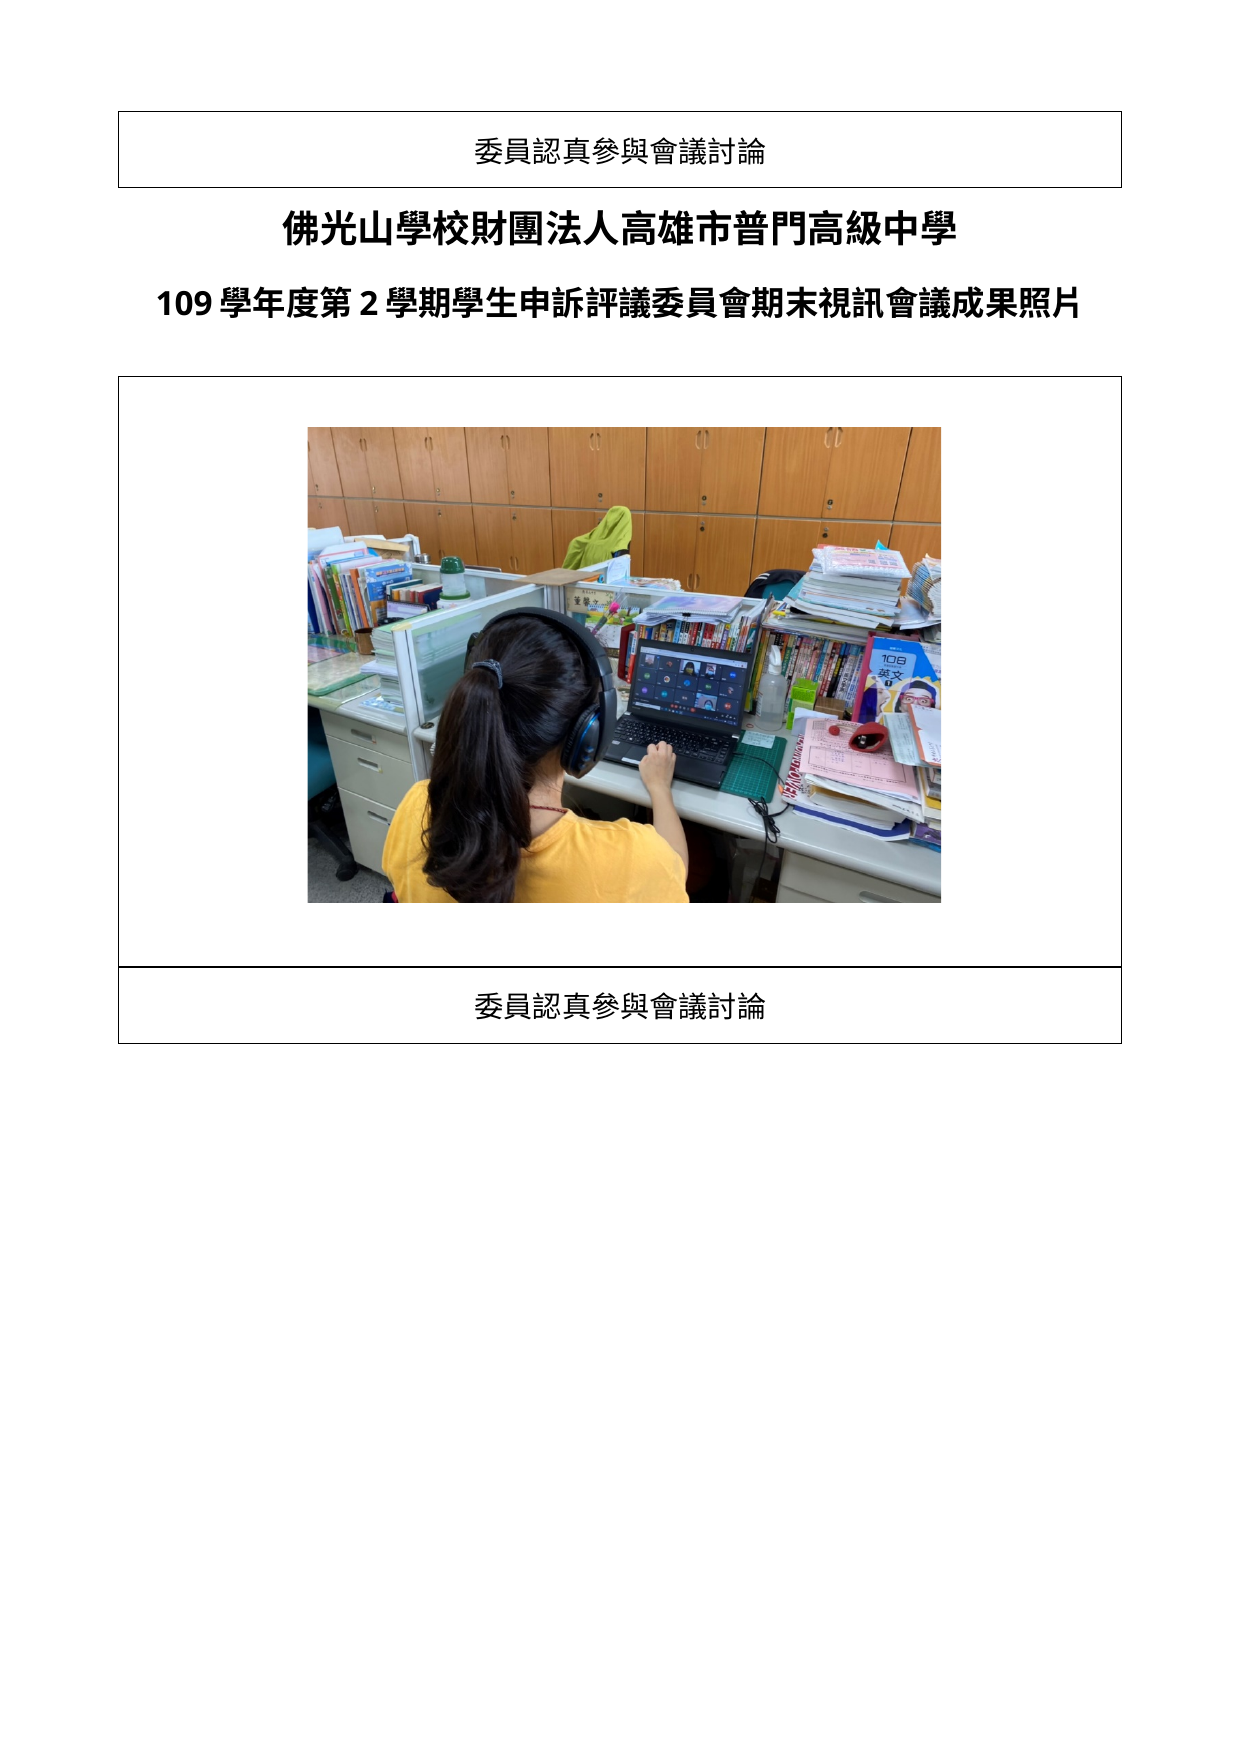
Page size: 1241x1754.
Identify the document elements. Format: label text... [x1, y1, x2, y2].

table_cell 委員認真參與會議討論 [119, 112, 1121, 187]
text 佛光山學校財團法人高雄市普門高級中學 [118, 188, 1122, 263]
text 109學年度第2學期學生申訴評議委員會期末視訊會議成果照片 [118, 263, 1122, 338]
picture [307, 427, 942, 903]
table_cell 委員認真參與會議討論 [119, 968, 1121, 1042]
table_header [119, 377, 1121, 966]
